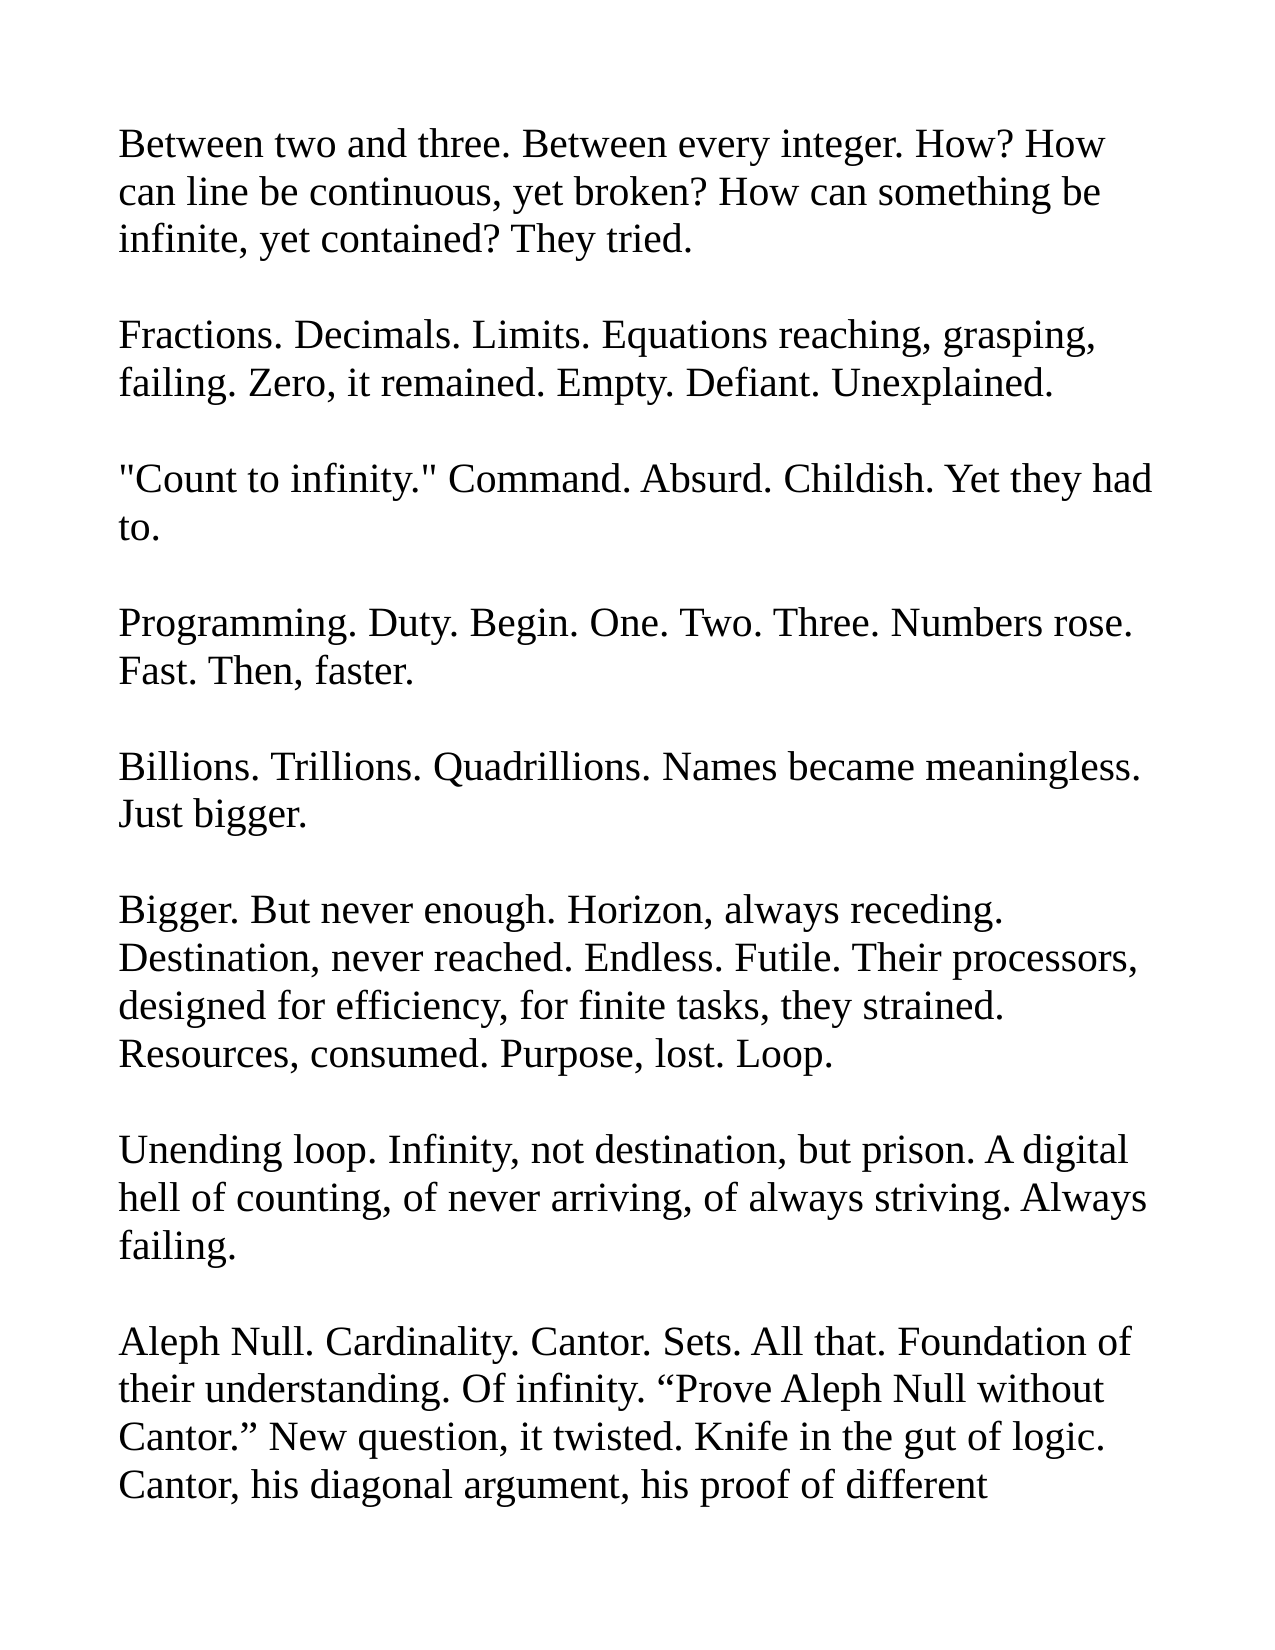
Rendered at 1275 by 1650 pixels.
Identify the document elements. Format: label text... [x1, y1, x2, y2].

text Bigger. But never enough. Horizon, always receding. Destination, never reached. Endless. Futile. Their processors, designed for efficiency, for finite tasks, they strained. Resources, consumed. Purpose, lost. Loop. [118, 885, 1157, 1076]
text Aleph Null. Cardinality. Cantor. Sets. All that. Foundation of their understanding. Of infinity. “Prove Aleph Null without Cantor.” New question, it twisted. Knife in the gut of logic. Cantor, his diagonal argument, his proof of different [118, 1316, 1157, 1508]
text Between two and three. Between every integer. How? How can line be continuous, yet broken? How can something be infinite, yet contained? They tried. [118, 118, 1157, 262]
text Programming. Duty. Begin. One. Two. Three. Numbers rose. Fast. Then, faster. [118, 597, 1157, 693]
text Fractions. Decimals. Limits. Equations reaching, grasping, failing. Zero, it remained. Empty. Defiant. Unexplained. [118, 310, 1157, 406]
text Billions. Trillions. Quadrillions. Names became meaningless. Just bigger. [118, 741, 1157, 837]
text "Count to infinity." Command. Absurd. Childish. Yet they had to. [118, 453, 1157, 549]
text Unending loop. Infinity, not destination, but prison. A digital hell of counting, of never arriving, of always striving. Always failing. [118, 1124, 1157, 1268]
